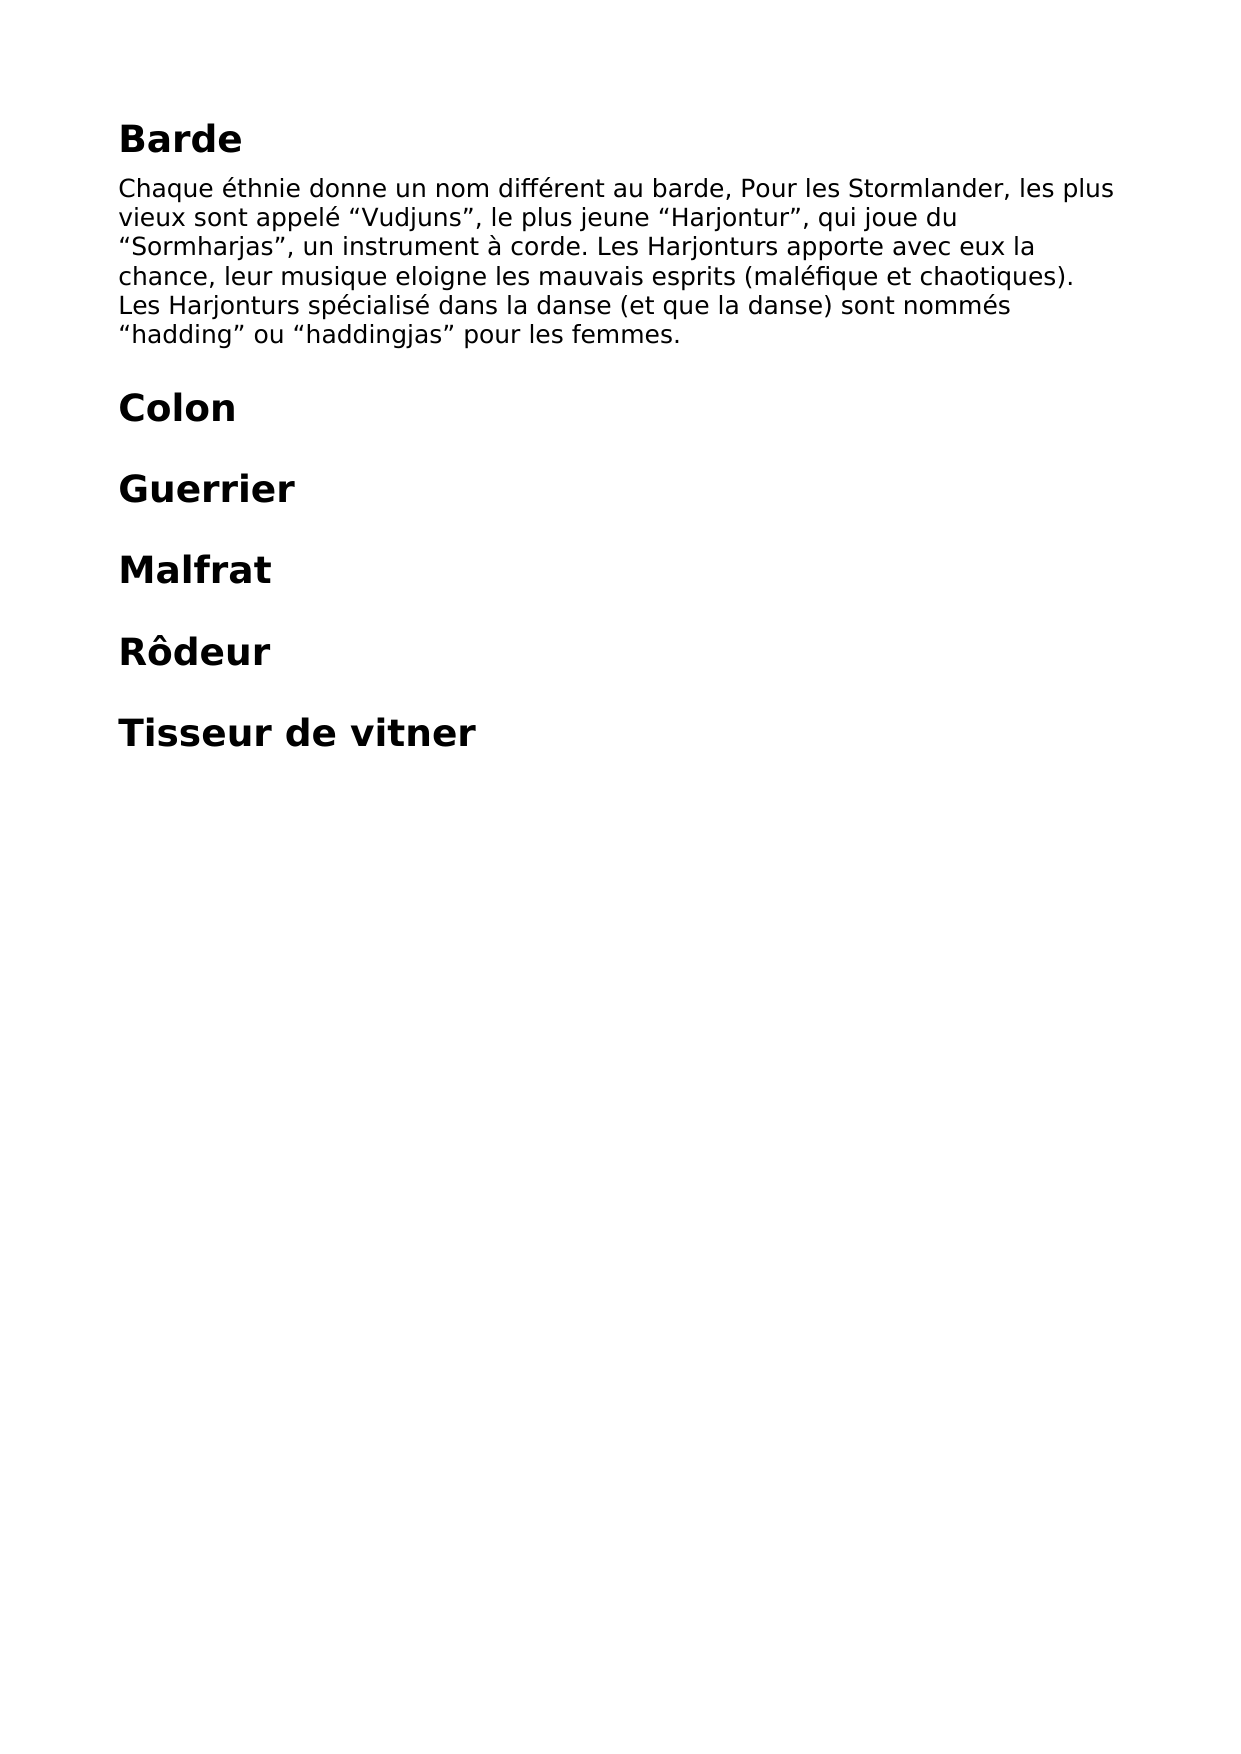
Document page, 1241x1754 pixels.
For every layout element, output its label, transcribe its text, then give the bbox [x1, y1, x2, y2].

subtitle Tisseur de vitner [118, 711, 1122, 755]
subtitle Barde [118, 118, 1122, 162]
subtitle Guerrier [118, 468, 1122, 512]
subtitle Colon [118, 387, 1122, 430]
text Chaque éthnie donne un nom différent au barde, Pour les Stormlander, les plus vieux sont appelé “Vudjuns”, le plus jeune “Harjontur”, qui joue du “Sormharjas”, un instrument à corde. Les Harjonturs apporte avec eux la chance, leur musique eloigne les mauvais esprits (maléfique et chaotiques). Les Harjonturs spécialisé dans la danse (et que la danse) sont nommés “hadding” ou “haddingjas” pour les femmes. [118, 174, 1122, 349]
subtitle Malfrat [118, 549, 1122, 593]
subtitle Rôdeur [118, 630, 1122, 674]
